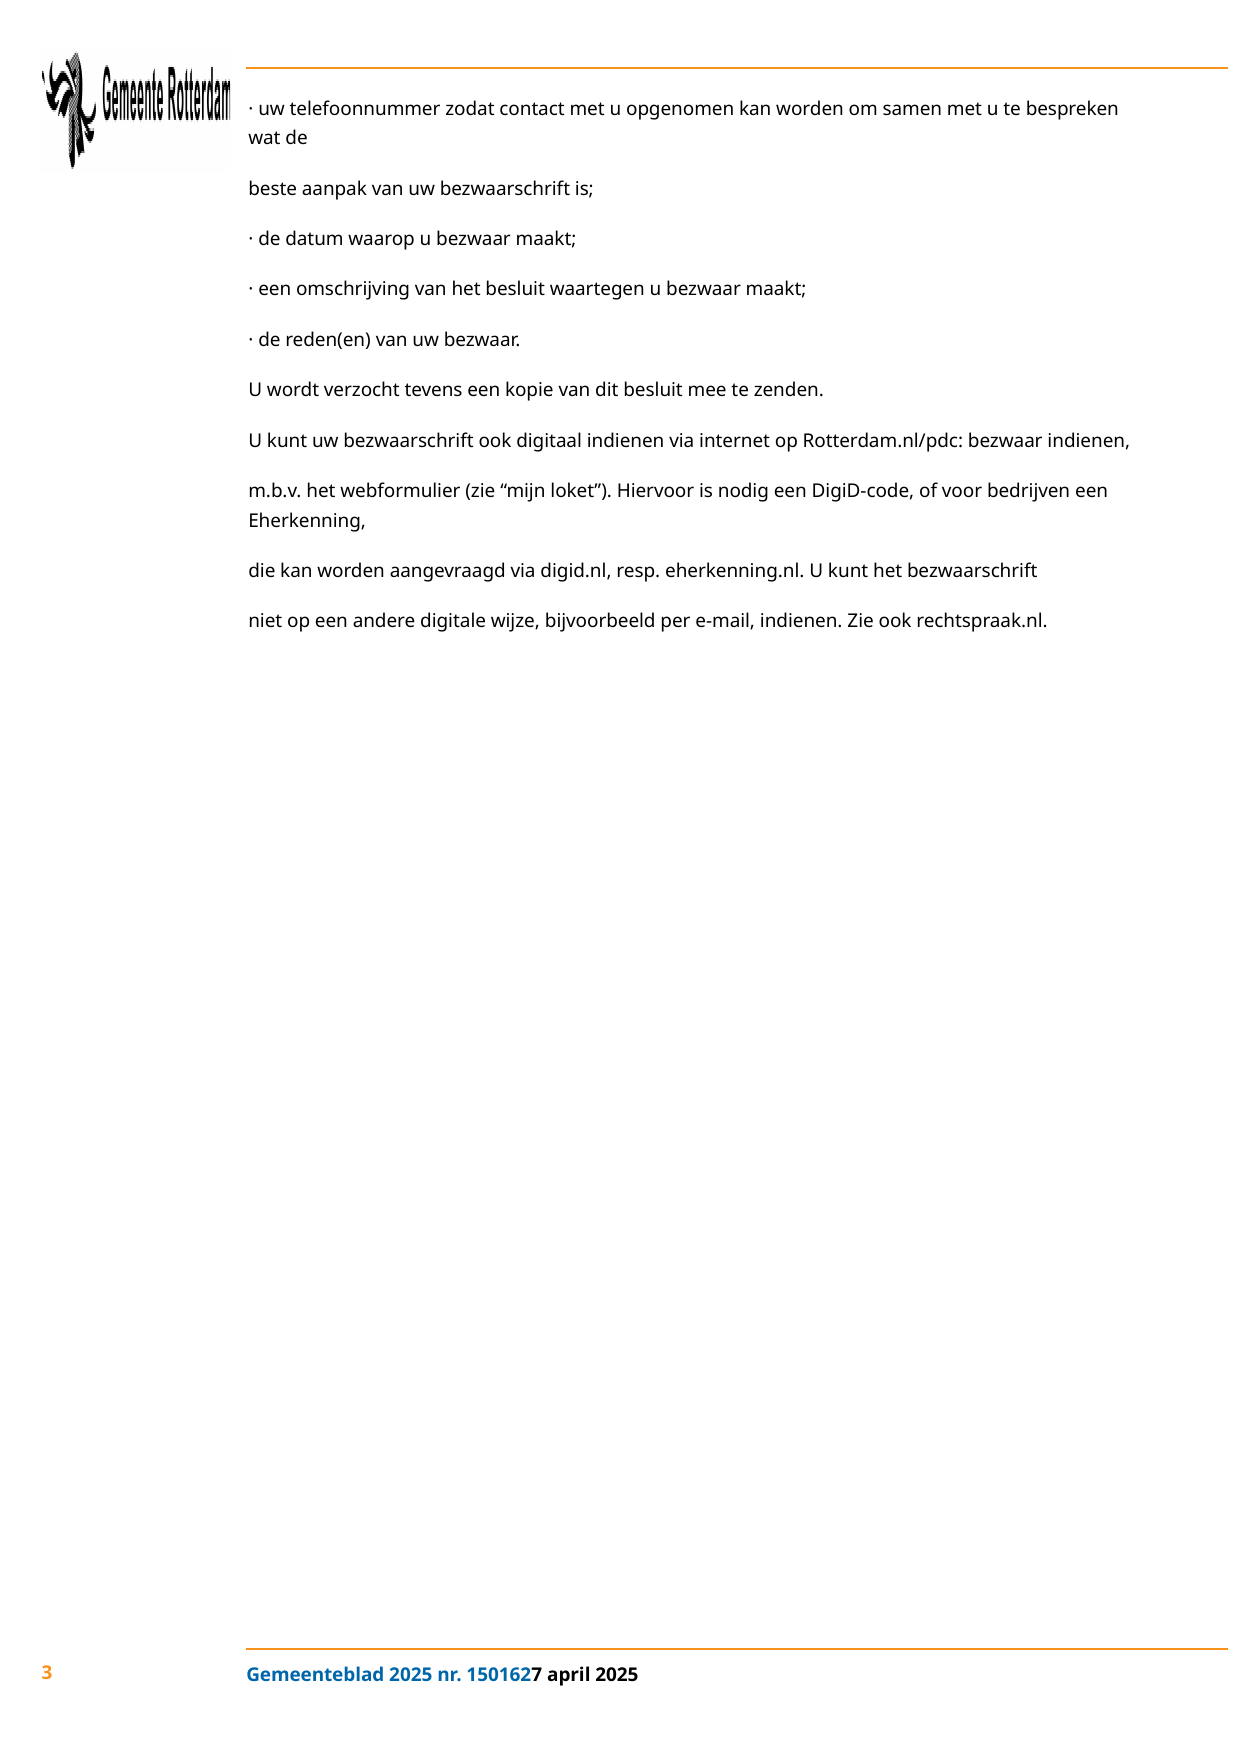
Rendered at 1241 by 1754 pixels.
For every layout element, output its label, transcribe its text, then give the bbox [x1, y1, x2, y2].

text m.b.v. het webformulier (zie “mijn loket”). Hiervoor is nodig een DigiD-code, of voor bedrijven een Eherkenning, [248, 477, 1152, 533]
text niet op een andere digitale wijze, bijvoorbeeld per e-mail, indienen. Zie ook rechtspraak.nl. [248, 608, 1152, 633]
text · een omschrijving van het besluit waartegen u bezwaar maakt; [248, 276, 1152, 301]
text U wordt verzocht tevens een kopie van dit besluit mee te zenden. [248, 376, 1152, 402]
text die kan worden aangevraagd via digid.nl, resp. eherkenning.nl. U kunt het bezwaarschrift [248, 557, 1152, 583]
text U kunt uw bezwaarschrift ook digitaal indienen via internet op Rotterdam.nl/pdc: bezwaar indienen, [248, 427, 1152, 453]
text · de reden(en) van uw bezwaar. [248, 326, 1152, 352]
text · uw telefoonnummer zodat contact met u opgenomen kan worden om samen met u te bespreken wat de [248, 95, 1152, 150]
text · de datum waarop u bezwaar maakt; [248, 225, 1152, 251]
text beste aanpak van uw bezwaarschrift is; [248, 175, 1152, 201]
picture [41, 47, 231, 172]
